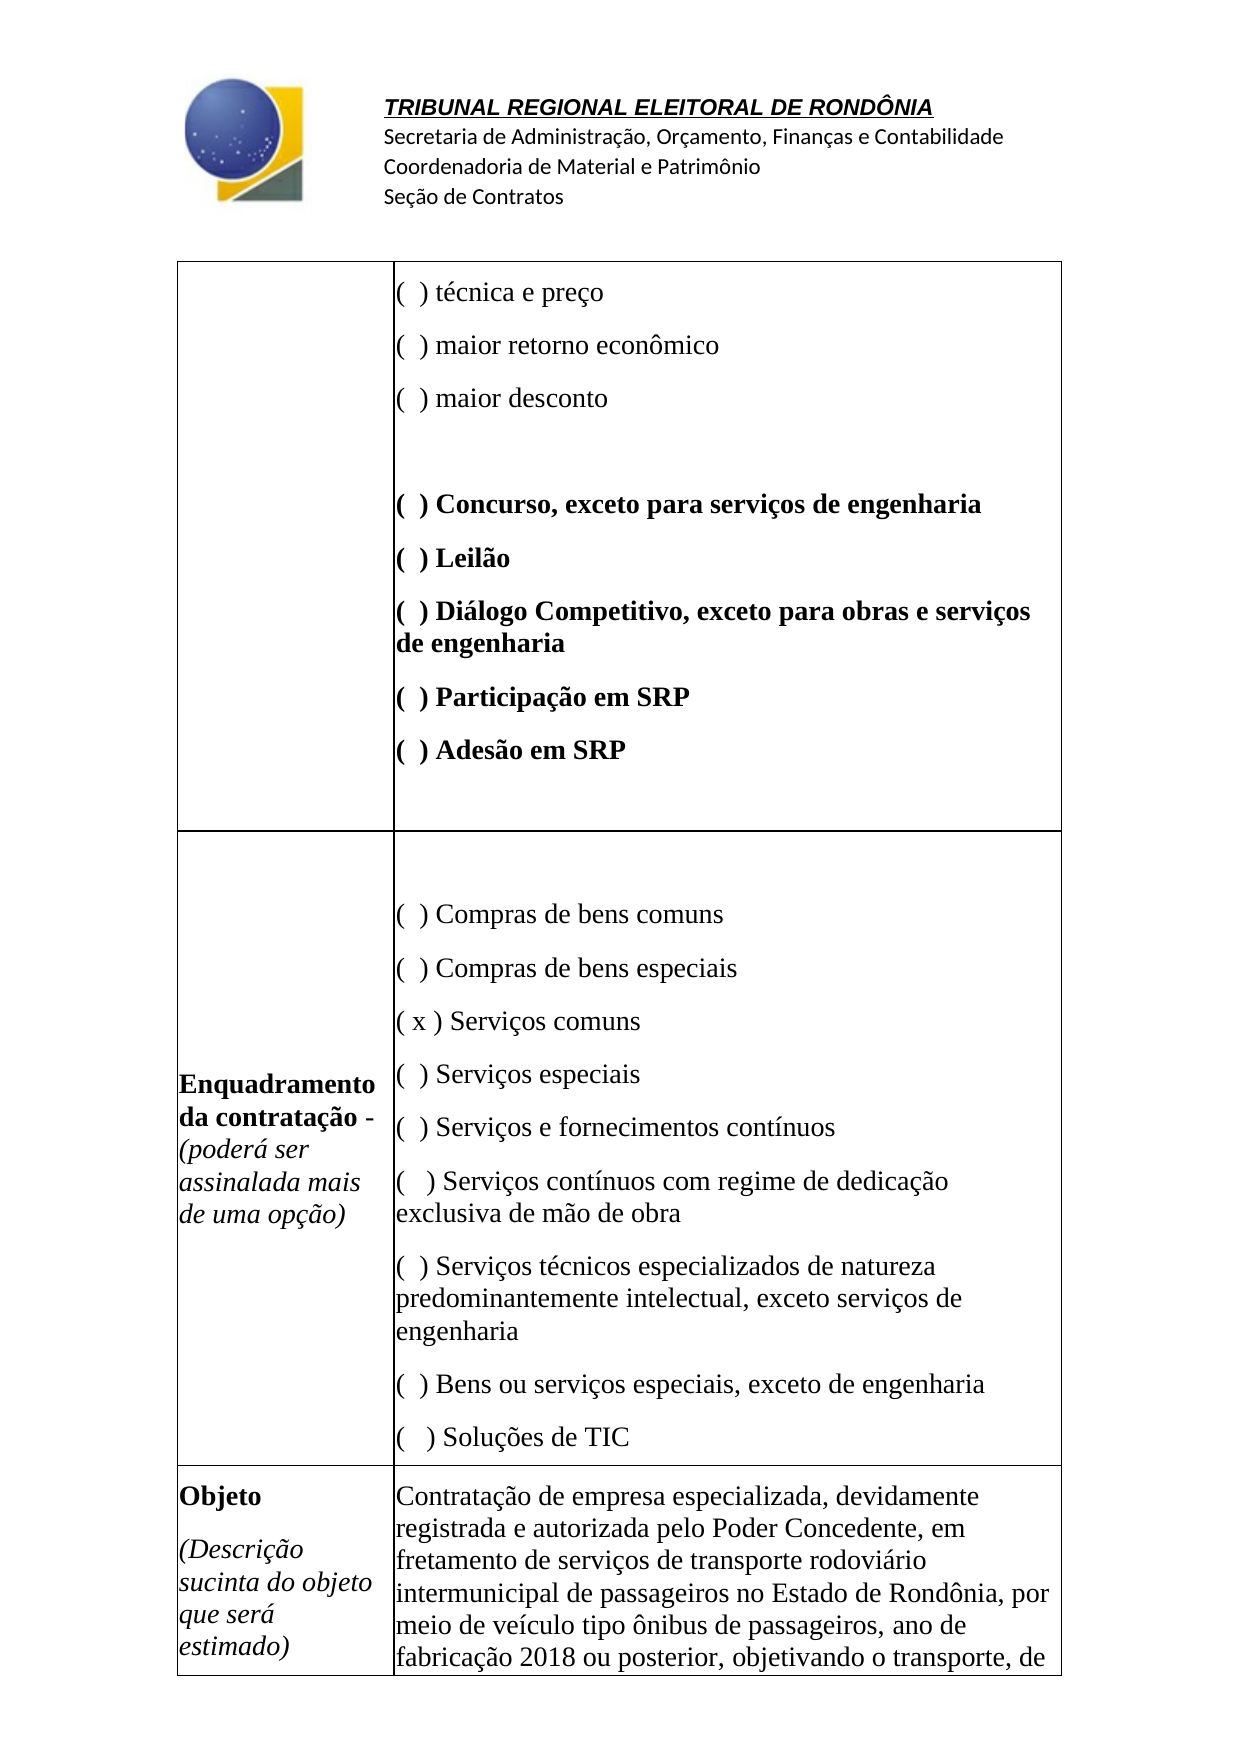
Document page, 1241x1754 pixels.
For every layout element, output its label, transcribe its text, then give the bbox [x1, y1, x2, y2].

table_cell ( ) técnica e preço ( ) maior retorno econômico ( ) maior desconto ( ) Concurso, exceto para serviços de engenharia ( ) Leilão ( ) Diálogo Competitivo, exceto para obras e serviços de engenharia ( ) Participação em SRP ( ) Adesão em SRP [395, 262, 1061, 830]
table_cell Objeto (Descrição sucinta do objeto que será estimado) [178, 1466, 393, 1674]
table_cell [178, 262, 393, 830]
table_cell ( ) Compras de bens comuns ( ) Compras de bens especiais ( x ) Serviços comuns ( ) Serviços especiais ( ) Serviços e fornecimentos contínuos ( ) Serviços contínuos com regime de dedicação exclusiva de mão de obra ( ) Serviços técnicos especializados de natureza predominantemente intelectual, exceto serviços de engenharia ( ) Bens ou serviços especiais, exceto de engenharia ( ) Soluções de TIC [395, 832, 1061, 1465]
table_cell Contratação de empresa especializada, devidamente registrada e autorizada pelo Poder Concedente, em fretamento de serviços de transporte rodoviário intermunicipal de passageiros no Estado de Rondônia, por meio de veículo tipo ônibus de passageiros, ano de fabricação 2018 ou posterior, objetivando o transporte, de [395, 1466, 1061, 1674]
table_cell Enquadramento da contratação - (poderá ser assinalada mais de uma opção) [178, 832, 393, 1465]
